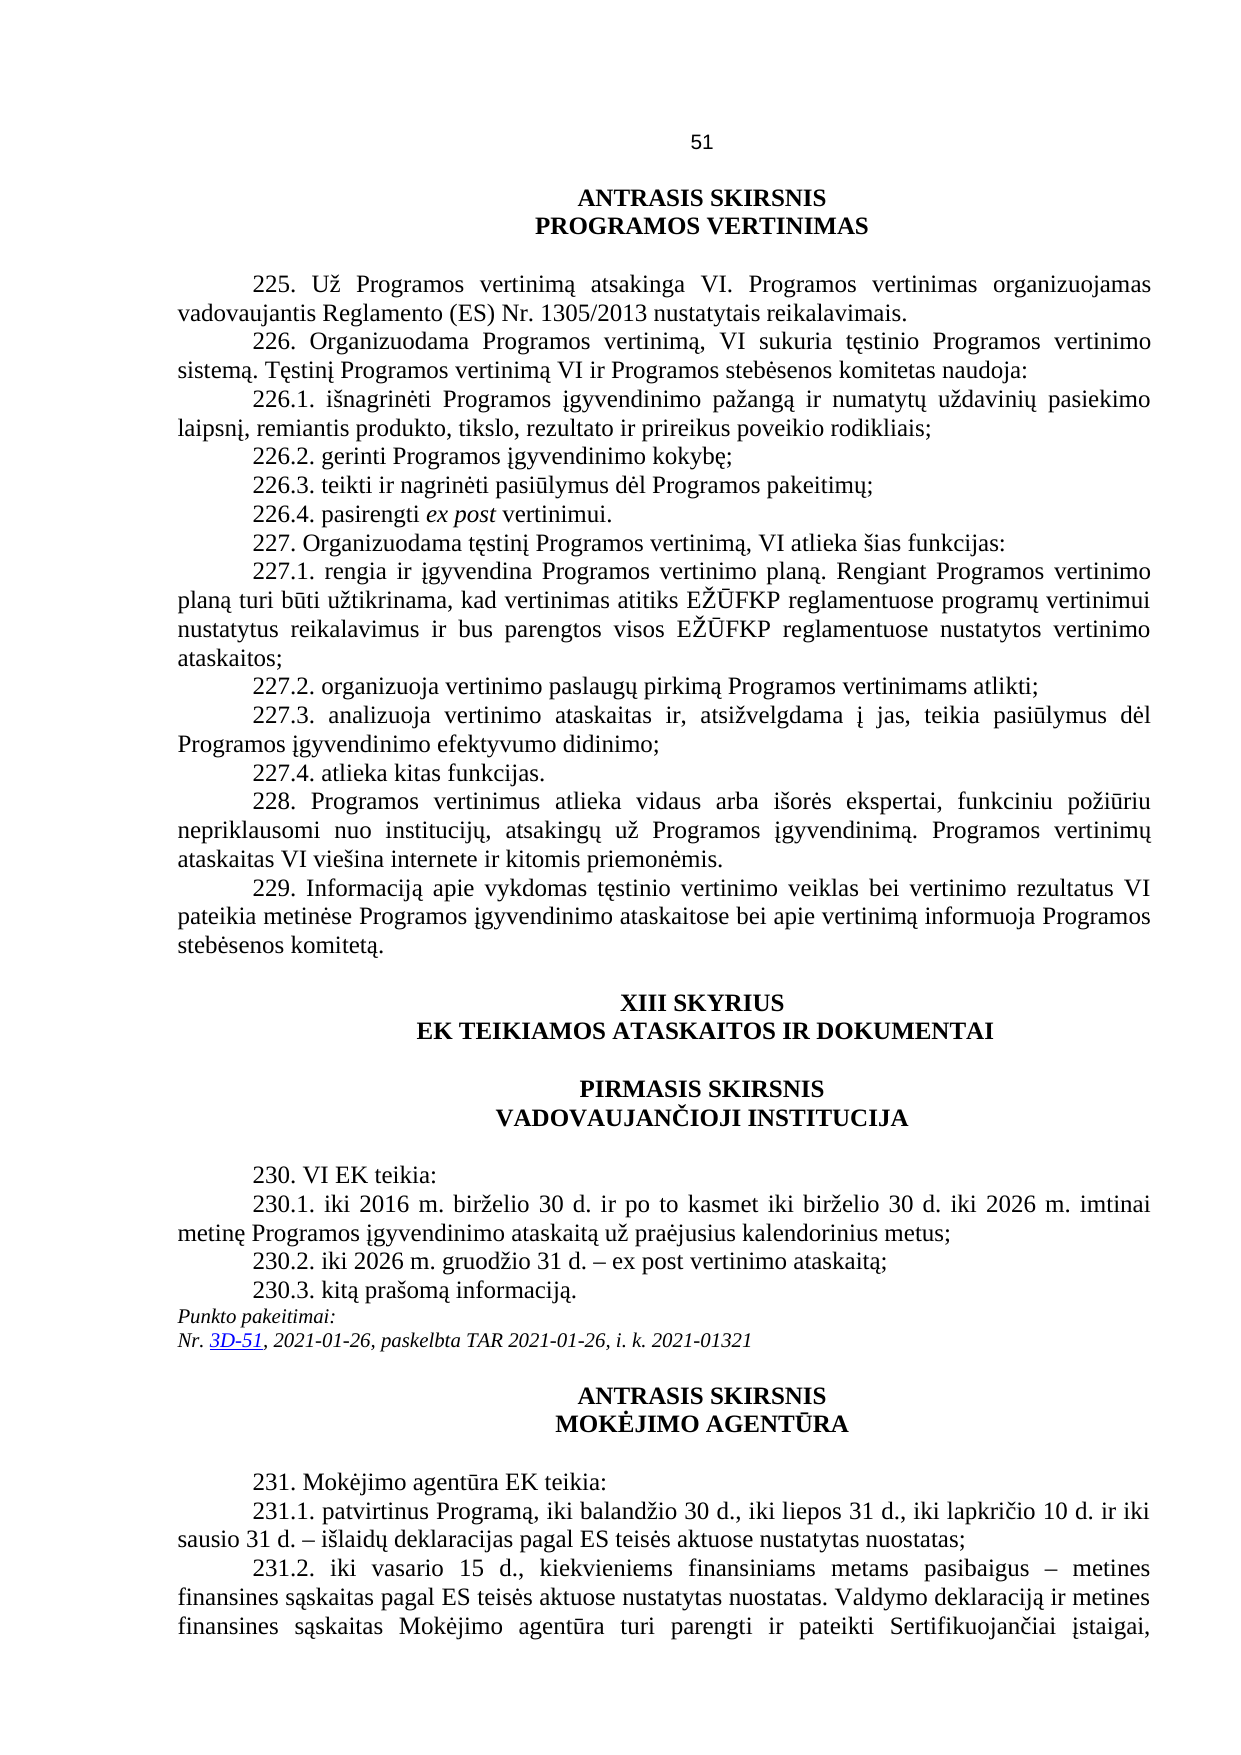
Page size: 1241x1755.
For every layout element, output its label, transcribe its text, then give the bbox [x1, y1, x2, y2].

text ANTRASIS SKIRSNIS [177, 183, 1152, 211]
text 225. Už Programos vertinimą atsakinga VI. Programos vertinimas organizuojamas vadovaujantis Reglamento (ES) Nr. 1305/2013 nustatytais reikalavimais. [177, 269, 1152, 326]
text 231.2. iki vasario 15 d., kiekvieniems finansiniams metams pasibaigus – metines finansines sąskaitas pagal ES teisės aktuose nustatytas nuostatas. Valdymo deklaraciją ir metines finansines sąskaitas Mokėjimo agentūra turi parengti ir pateikti Sertifikuojančiai įstaigai, [177, 1553, 1152, 1639]
text 231. Mokėjimo agentūra EK teikia: [177, 1467, 1152, 1496]
text 229. Informaciją apie vykdomas tęstinio vertinimo veiklas bei vertinimo rezultatus VI pateikia metinėse Programos įgyvendinimo ataskaitose bei apie vertinimą informuoja Programos stebėsenos komitetą. [177, 873, 1152, 959]
text 227.3. analizuoja vertinimo ataskaitas ir, atsižvelgdama į jas, teikia pasiūlymus dėl Programos įgyvendinimo efektyvumo didinimo; [177, 700, 1152, 758]
text 226.3. teikti ir nagrinėti pasiūlymus dėl Programos pakeitimų; [177, 470, 1152, 499]
text 228. Programos vertinimus atlieka vidaus arba išorės ekspertai, funkciniu požiūriu nepriklausomi nuo institucijų, atsakingų už Programos įgyvendinimą. Programos vertinimų ataskaitas VI viešina internete ir kitomis priemonėmis. [177, 786, 1152, 873]
text VADOVAUJANČIOJI INSTITUCIJA [177, 1103, 1152, 1131]
text 227.2. organizuoja vertinimo paslaugų pirkimą Programos vertinimams atlikti; [177, 671, 1152, 700]
text 231.1. patvirtinus Programą, iki balandžio 30 d., iki liepos 31 d., iki lapkričio 10 d. ir iki sausio 31 d. – išlaidų deklaracijas pagal ES teisės aktuose nustatytas nuostatas; [177, 1496, 1152, 1553]
text XIII SKYRIUS [177, 988, 1152, 1016]
text ANTRASIS SKIRSNIS [177, 1381, 1152, 1409]
text Punkto pakeitimai: [177, 1304, 1152, 1328]
text 230. VI EK teikia: [177, 1160, 1152, 1189]
text 227.4. atlieka kitas funkcijas. [177, 758, 1152, 786]
text 226.4. pasirengti ex post vertinimui. [177, 499, 1152, 528]
text PIRMASIS SKIRSNIS [177, 1074, 1152, 1103]
text PROGRAMOS VERTINIMAS [177, 211, 1152, 240]
text EK TEIKIAMOS ATASKAITOS IR DOKUMENTAI [177, 1016, 1152, 1045]
text 230.1. iki 2016 m. birželio 30 d. ir po to kasmet iki birželio 30 d. iki 2026 m. imtinai metinę Programos įgyvendinimo ataskaitą už praėjusius kalendorinius metus; [177, 1189, 1152, 1246]
text 230.2. iki 2026 m. gruodžio 31 d. – ex post vertinimo ataskaitą; [177, 1246, 1152, 1275]
text 226. Organizuodama Programos vertinimą, VI sukuria tęstinio Programos vertinimo sistemą. Tęstinį Programos vertinimą VI ir Programos stebėsenos komitetas naudoja: [177, 326, 1152, 384]
text 227.1. rengia ir įgyvendina Programos vertinimo planą. Rengiant Programos vertinimo planą turi būti užtikrinama, kad vertinimas atitiks EŽŪFKP reglamentuose programų vertinimui nustatytus reikalavimus ir bus parengtos visos EŽŪFKP reglamentuose nustatytos vertinimo ataskaitos; [177, 556, 1152, 671]
text Nr. 3D-51, 2021-01-26, paskelbta TAR 2021-01-26, i. k. 2021-01321 [177, 1328, 1152, 1352]
text MOKĖJIMO AGENTŪRA [177, 1409, 1152, 1438]
text 226.2. gerinti Programos įgyvendinimo kokybę; [177, 441, 1152, 470]
text 227. Organizuodama tęstinį Programos vertinimą, VI atlieka šias funkcijas: [177, 528, 1152, 556]
text 230.3. kitą prašomą informaciją. [177, 1275, 1152, 1304]
text 226.1. išnagrinėti Programos įgyvendinimo pažangą ir numatytų uždavinių pasiekimo laipsnį, remiantis produkto, tikslo, rezultato ir prireikus poveikio rodikliais; [177, 384, 1152, 441]
